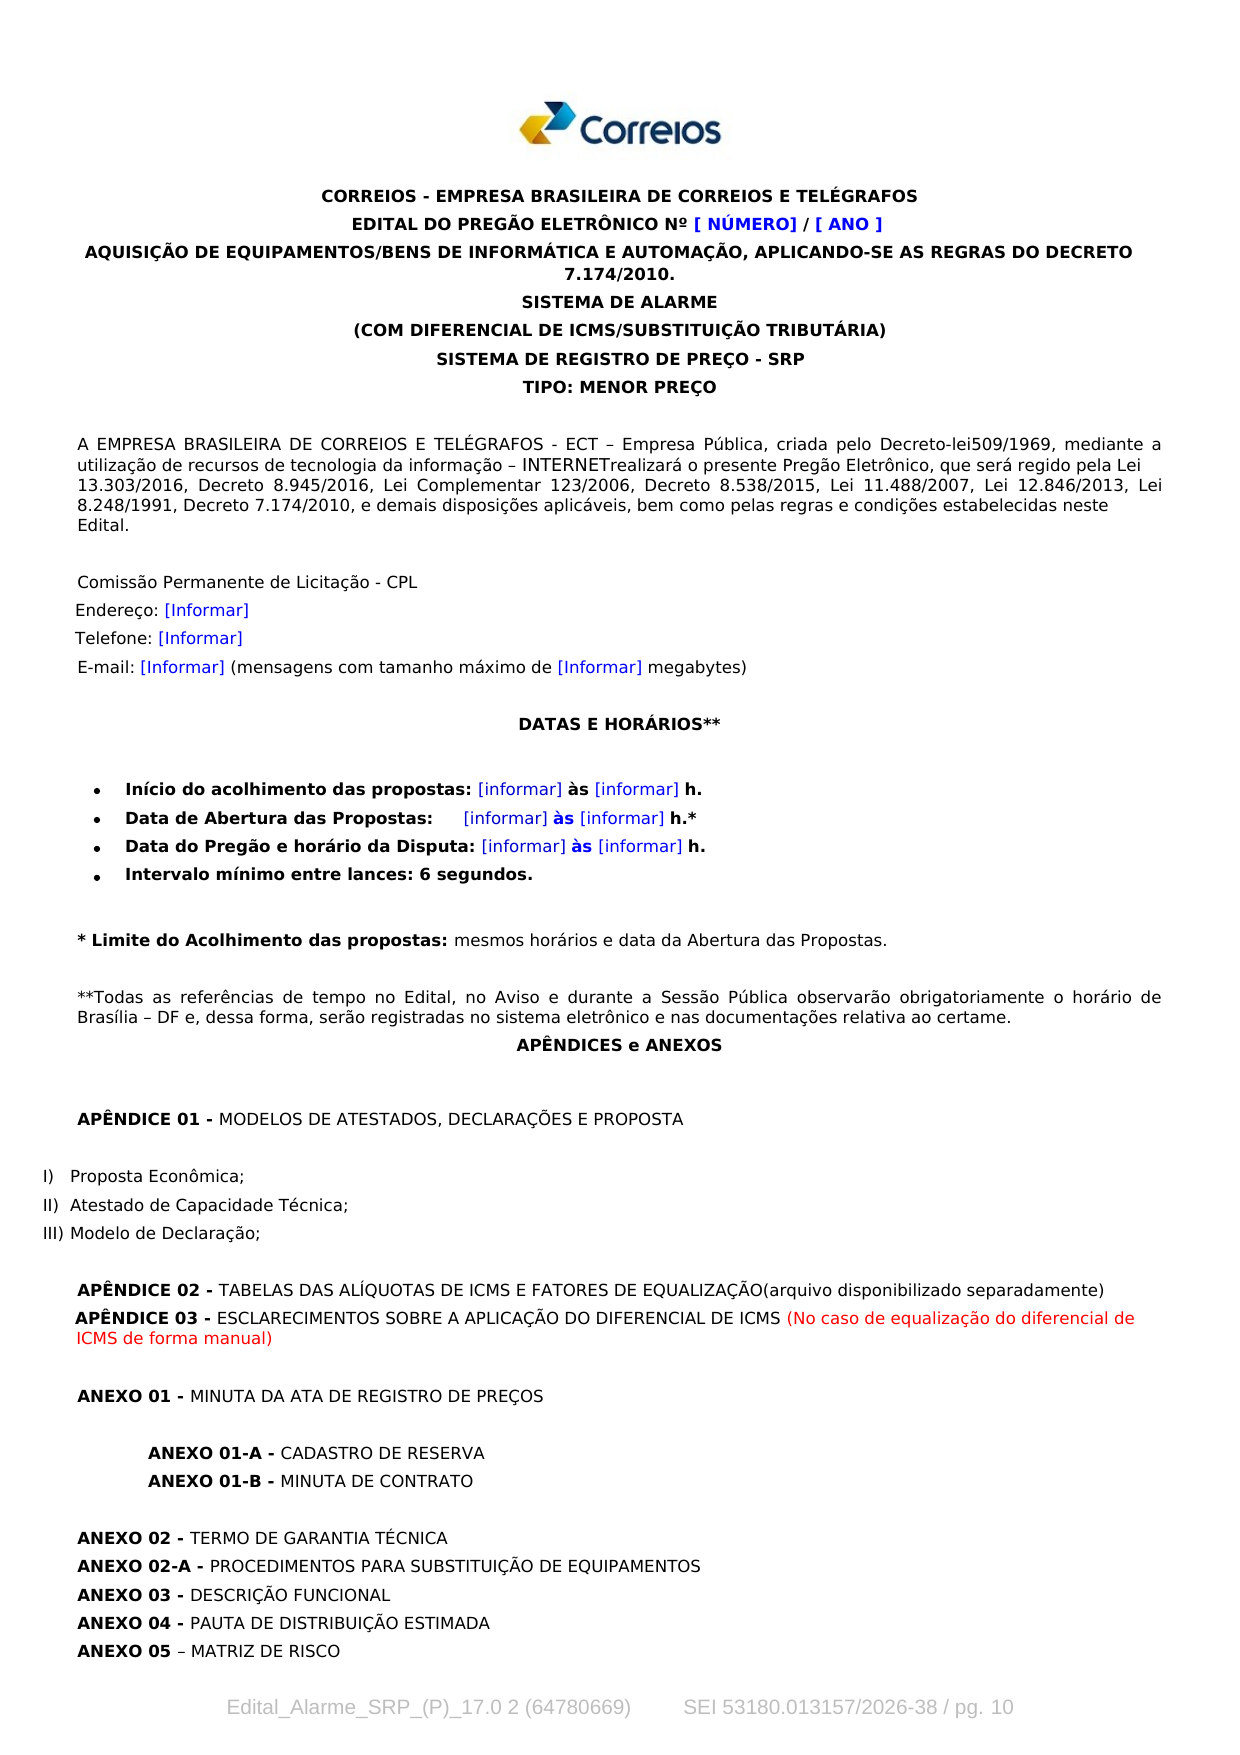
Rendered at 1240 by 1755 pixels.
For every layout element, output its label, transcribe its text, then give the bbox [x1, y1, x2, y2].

text Início do acolhimento das propostas: [informar] às [informar] h. [94, 780, 1169, 800]
text Edital. [77, 516, 1164, 535]
text DATAS E HORÁRIOS** [273, 714, 965, 734]
text ANEXO 02-A - PROCEDIMENTOS PARA SUBSTITUIÇÃO DE EQUIPAMENTOS [77, 1557, 1164, 1577]
list Proposta Econômica; [43, 1167, 1164, 1187]
list Atestado de Capacidade Técnica; [43, 1195, 1164, 1215]
text ANEXO 01-A - CADASTRO DE RESERVA [148, 1443, 1164, 1463]
text APÊNDICE 01 - MODELOS DE ATESTADOS, DECLARAÇÕES E PROPOSTA [77, 1110, 1164, 1129]
text E-mail: [Informar] (mensagens com tamanho máximo de [Informar] megabytes) [77, 658, 1164, 677]
text APÊNDICE 03 - ESCLARECIMENTOS SOBRE A APLICAÇÃO DO DIFERENCIAL DE ICMS (No caso de equalização do diferencial de ICMS de forma manual) [75, 1309, 1169, 1349]
text ANEXO 01 - MINUTA DA ATA DE REGISTRO DE PREÇOS [77, 1387, 1164, 1406]
text CORREIOS - EMPRESA BRASILEIRA DE CORREIOS E TELÉGRAFOS [273, 186, 966, 206]
list Modelo de Declaração; [43, 1224, 1164, 1243]
text **Todas as referências de tempo no Edital, no Aviso e durante a Sessão Pública observarão obrigatoriamente o horário de Brasília – DF e, dessa forma, serão registradas no sistema eletrônico e nas documentações relativa ao certame. [77, 988, 1164, 1027]
text Telefone: [Informar] [75, 629, 1169, 649]
text APÊNDICES e ANEXOS [273, 1036, 966, 1055]
text TIPO: MENOR PREÇO [273, 378, 966, 397]
text 7.174/2010. [273, 264, 966, 284]
text (COM DIFERENCIAL DE ICMS/SUBSTITUIÇÃO TRIBUTÁRIA) [273, 321, 966, 340]
text 13.303/2016, Decreto 8.945/2016, Lei Complementar 123/2006, Decreto 8.538/2015, Lei 11.488/2007, Lei 12.846/2013, Lei 8.248/1991, Decreto 7.174/2010, e demais disposições aplicáveis, bem como pelas regras e condições estabelecidas neste [77, 476, 1164, 515]
text ANEXO 02 - TERMO DE GARANTIA TÉCNICA [77, 1529, 1164, 1548]
text Data de Abertura das Propostas: [informar] às [informar] h.* Data do Pregão e horário da Disputa: [informar] às [informar] h. Intervalo mínimo entre lances: 6 segundos. [94, 809, 745, 884]
text A EMPRESA BRASILEIRA DE CORREIOS E TELÉGRAFOS - ECT – Empresa Pública, criada pelo Decreto-lei509/1969, mediante a utilização de recursos de tecnologia da informação – INTERNETrealizará o presente Pregão Eletrônico, que será regido pela Lei [77, 435, 1164, 475]
text Comissão Permanente de Licitação - CPL [77, 573, 1164, 592]
text ANEXO 04 - PAUTA DE DISTRIBUIÇÃO ESTIMADA [77, 1614, 1164, 1633]
text SISTEMA DE REGISTRO DE PREÇO - SRP [273, 349, 968, 369]
text Endereço: [Informar] [75, 601, 1169, 620]
text ANEXO 01-B - MINUTA DE CONTRATO [148, 1472, 1164, 1491]
text EDITAL DO PREGÃO ELETRÔNICO Nº [ NÚMERO] / [ ANO ] [273, 215, 961, 234]
text ANEXO 05 – MATRIZ DE RISCO [77, 1642, 1164, 1662]
text AQUISIÇÃO DE EQUIPAMENTOS/BENS DE INFORMÁTICA E AUTOMAÇÃO, APLICANDO-SE AS REGRAS DO DECRETO [84, 243, 1169, 262]
text ANEXO 03 - DESCRIÇÃO FUNCIONAL [77, 1586, 1164, 1605]
text * Limite do Acolhimento das propostas: mesmos horários e data da Abertura das Propostas. [77, 931, 1164, 950]
text APÊNDICE 02 - TABELAS DAS ALÍQUOTAS DE ICMS E FATORES DE EQUALIZAÇÃO(arquivo disponibilizado separadamente) [77, 1281, 1164, 1300]
text SISTEMA DE ALARME [273, 293, 966, 312]
